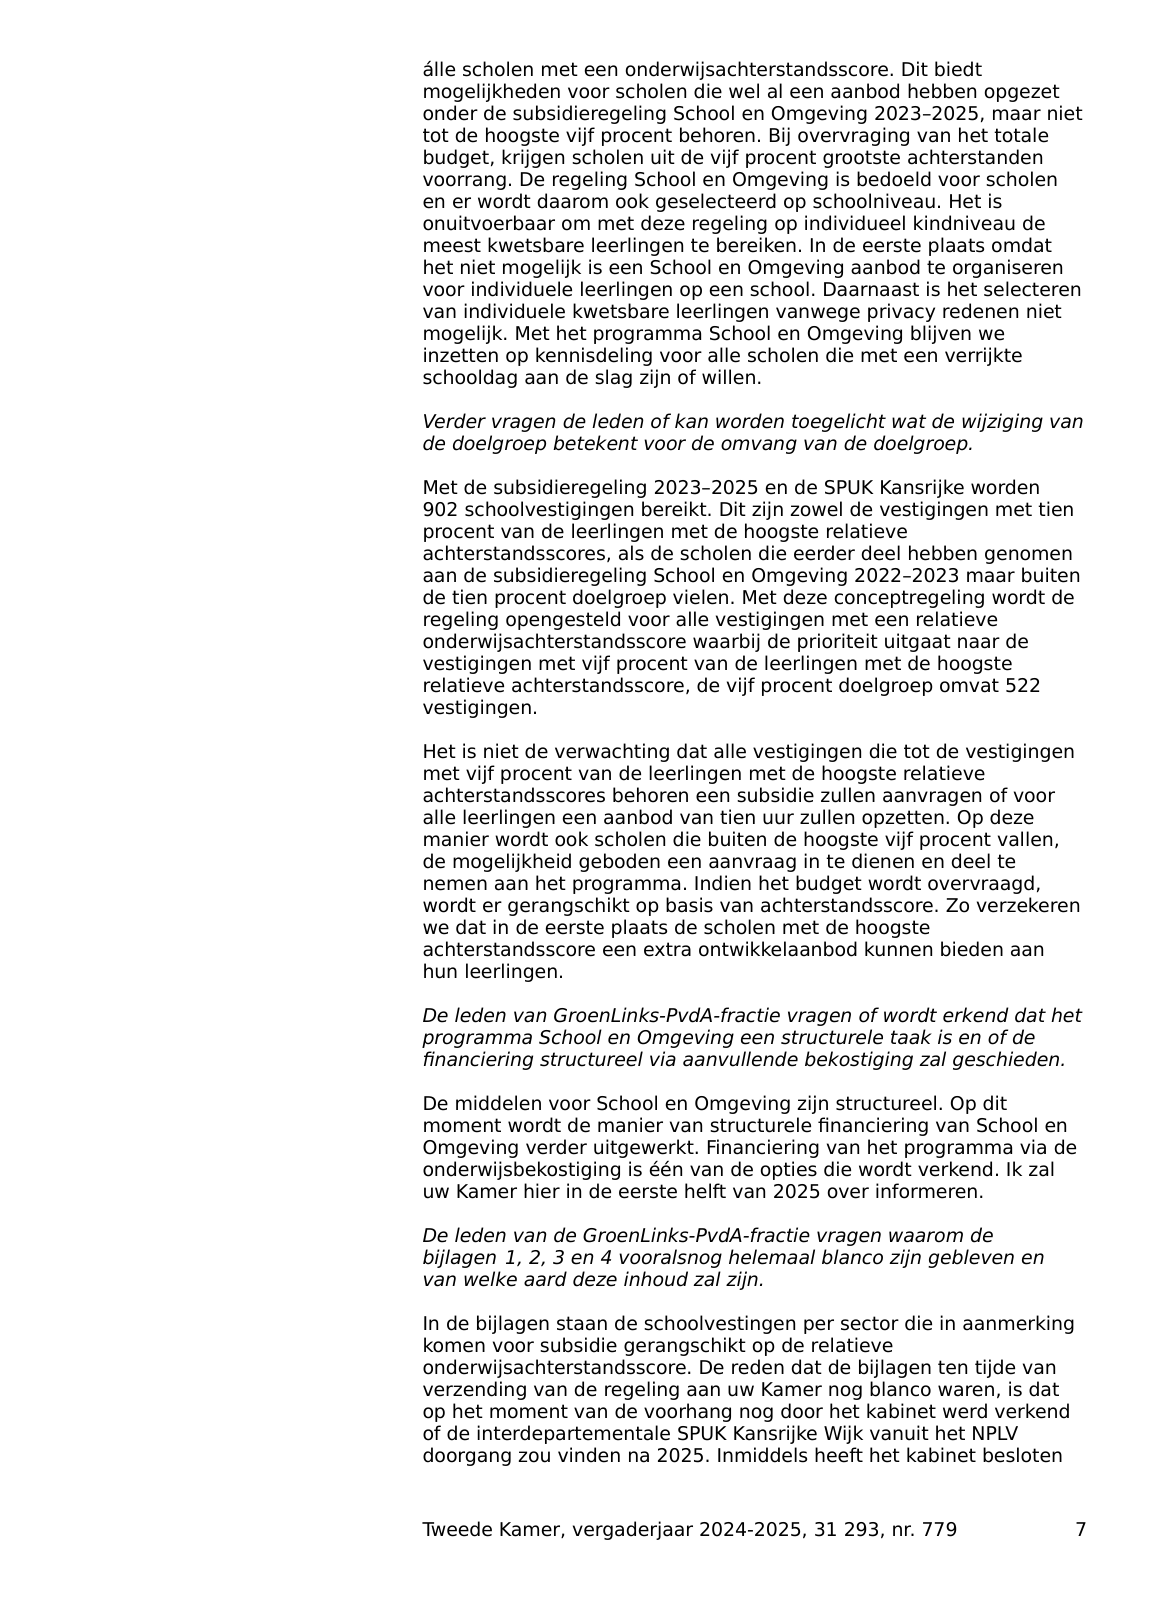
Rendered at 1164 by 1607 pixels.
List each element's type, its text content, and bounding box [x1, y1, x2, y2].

text Verder vragen de leden of kan worden toegelicht wat de wijziging van de doelgroep betekent voor de omvang van de doelgroep. [422, 411, 1087, 455]
text De middelen voor School en Omgeving zijn structureel. Op dit moment wordt de manier van structurele financiering van School en Omgeving verder uitgewerkt. Financiering van het programma via de onderwijsbekostiging is één van de opties die wordt verkend. Ik zal uw Kamer hier in de eerste helft van 2025 over informeren. [422, 1093, 1087, 1203]
text Het is niet de verwachting dat alle vestigingen die tot de vestigingen met vijf procent van de leerlingen met de hoogste relatieve achterstandsscores behoren een subsidie zullen aanvragen of voor alle leerlingen een aanbod van tien uur zullen opzetten. Op deze manier wordt ook scholen die buiten de hoogste vijf procent vallen, de mogelijkheid geboden een aanvraag in te dienen en deel te nemen aan het programma. Indien het budget wordt overvraagd, wordt er gerangschikt op basis van achterstandsscore. Zo verzekeren we dat in de eerste plaats de scholen met de hoogste achterstandsscore een extra ontwikkelaanbod kunnen bieden aan hun leerlingen. [422, 741, 1087, 983]
text In de bijlagen staan de schoolvestingen per sector die in aanmerking komen voor subsidie gerangschikt op de relatieve onderwijsachterstandsscore. De reden dat de bijlagen ten tijde van verzending van de regeling aan uw Kamer nog blanco waren, is dat op het moment van de voorhang nog door het kabinet werd verkend of de interdepartementale SPUK Kansrijke Wijk vanuit het NPLV doorgang zou vinden na 2025. Inmiddels heeft het kabinet besloten [422, 1313, 1087, 1467]
text De leden van GroenLinks-PvdA-fractie vragen of wordt erkend dat het programma School en Omgeving een structurele taak is en of de financiering structureel via aanvullende bekostiging zal geschieden. [422, 1005, 1087, 1071]
text álle scholen met een onderwijsachterstandsscore. Dit biedt mogelijkheden voor scholen die wel al een aanbod hebben opgezet onder de subsidieregeling School en Omgeving 2023–2025, maar niet tot de hoogste vijf procent behoren. Bij overvraging van het totale budget, krijgen scholen uit de vijf procent grootste achterstanden voorrang. De regeling School en Omgeving is bedoeld voor scholen en er wordt daarom ook geselecteerd op schoolniveau. Het is onuitvoerbaar om met deze regeling op individueel kindniveau de meest kwetsbare leerlingen te bereiken. In de eerste plaats omdat het niet mogelijk is een School en Omgeving aanbod te organiseren voor individuele leerlingen op een school. Daarnaast is het selecteren van individuele kwetsbare leerlingen vanwege privacy redenen niet mogelijk. Met het programma School en Omgeving blijven we inzetten op kennisdeling voor alle scholen die met een verrijkte schooldag aan de slag zijn of willen. [422, 59, 1087, 389]
text Met de subsidieregeling 2023–2025 en de SPUK Kansrijke worden 902 schoolvestigingen bereikt. Dit zijn zowel de vestigingen met tien procent van de leerlingen met de hoogste relatieve achterstandsscores, als de scholen die eerder deel hebben genomen aan de subsidieregeling School en Omgeving 2022–2023 maar buiten de tien procent doelgroep vielen. Met deze conceptregeling wordt de regeling opengesteld voor alle vestigingen met een relatieve onderwijsachterstandsscore waarbij de prioriteit uitgaat naar de vestigingen met vijf procent van de leerlingen met de hoogste relatieve achterstandsscore, de vijf procent doelgroep omvat 522 vestigingen. [422, 477, 1087, 719]
text De leden van de GroenLinks-PvdA-fractie vragen waarom de bijlagen 1, 2, 3 en 4 vooralsnog helemaal blanco zijn gebleven en van welke aard deze inhoud zal zijn. [422, 1225, 1087, 1291]
